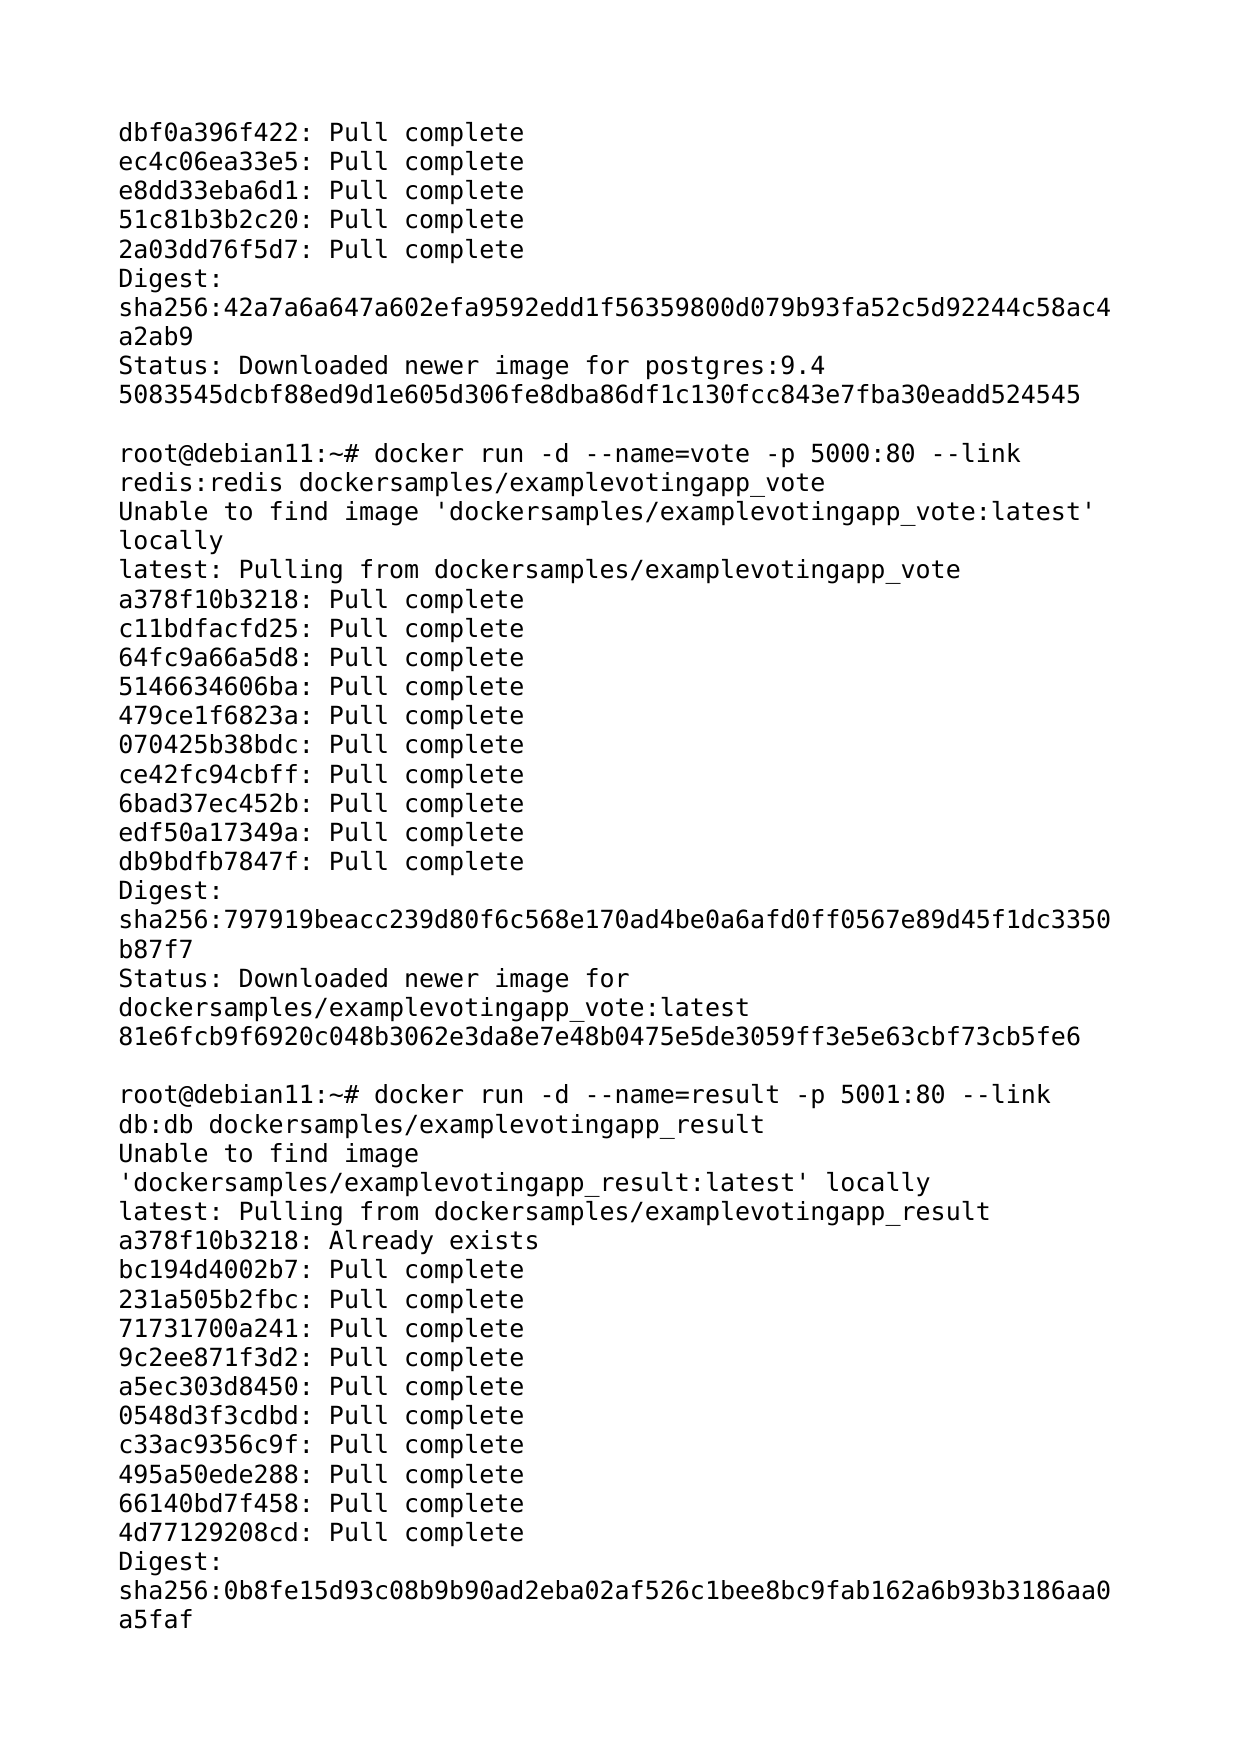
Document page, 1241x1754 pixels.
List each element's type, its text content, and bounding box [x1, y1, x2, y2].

text dbf0a396f422: Pull complete ec4c06ea33e5: Pull complete e8dd33eba6d1: Pull complete 51c81b3b2c20: Pull complete 2a03dd76f5d7: Pull complete Digest: sha256:42a7a6a647a602efa9592edd1f56359800d079b93fa52c5d92244c58ac4a2ab9 Status: Downloaded newer image for postgres:9.4 5083545dcbf88ed9d1e605d306fe8dba86df1c130fcc843e7fba30eadd524545 root@debian11:~# docker run -d --name=vote -p 5000:80 --link redis:redis dockersamples/examplevotingapp_vote Unable to find image 'dockersamples/examplevotingapp_vote:latest' locally latest: Pulling from dockersamples/examplevotingapp_vote a378f10b3218: Pull complete c11bdfacfd25: Pull complete 64fc9a66a5d8: Pull complete 5146634606ba: Pull complete 479ce1f6823a: Pull complete 070425b38bdc: Pull complete ce42fc94cbff: Pull complete 6bad37ec452b: Pull complete edf50a17349a: Pull complete db9bdfb7847f: Pull complete Digest: sha256:797919beacc239d80f6c568e170ad4be0a6afd0ff0567e89d45f1dc3350b87f7 Status: Downloaded newer image for dockersamples/examplevotingapp_vote:latest 81e6fcb9f6920c048b3062e3da8e7e48b0475e5de3059ff3e5e63cbf73cb5fe6 root@debian11:~# docker run -d --name=result -p 5001:80 --link db:db dockersamples/examplevotingapp_result Unable to find image 'dockersamples/examplevotingapp_result:latest' locally latest: Pulling from dockersamples/examplevotingapp_result a378f10b3218: Already exists bc194d4002b7: Pull complete 231a505b2fbc: Pull complete 71731700a241: Pull complete 9c2ee871f3d2: Pull complete a5ec303d8450: Pull complete 0548d3f3cdbd: Pull complete c33ac9356c9f: Pull complete 495a50ede288: Pull complete 66140bd7f458: Pull complete 4d77129208cd: Pull complete Digest: sha256:0b8fe15d93c08b9b90ad2eba02af526c1bee8bc9fab162a6b93b3186aa0a5faf [118, 118, 1122, 1635]
